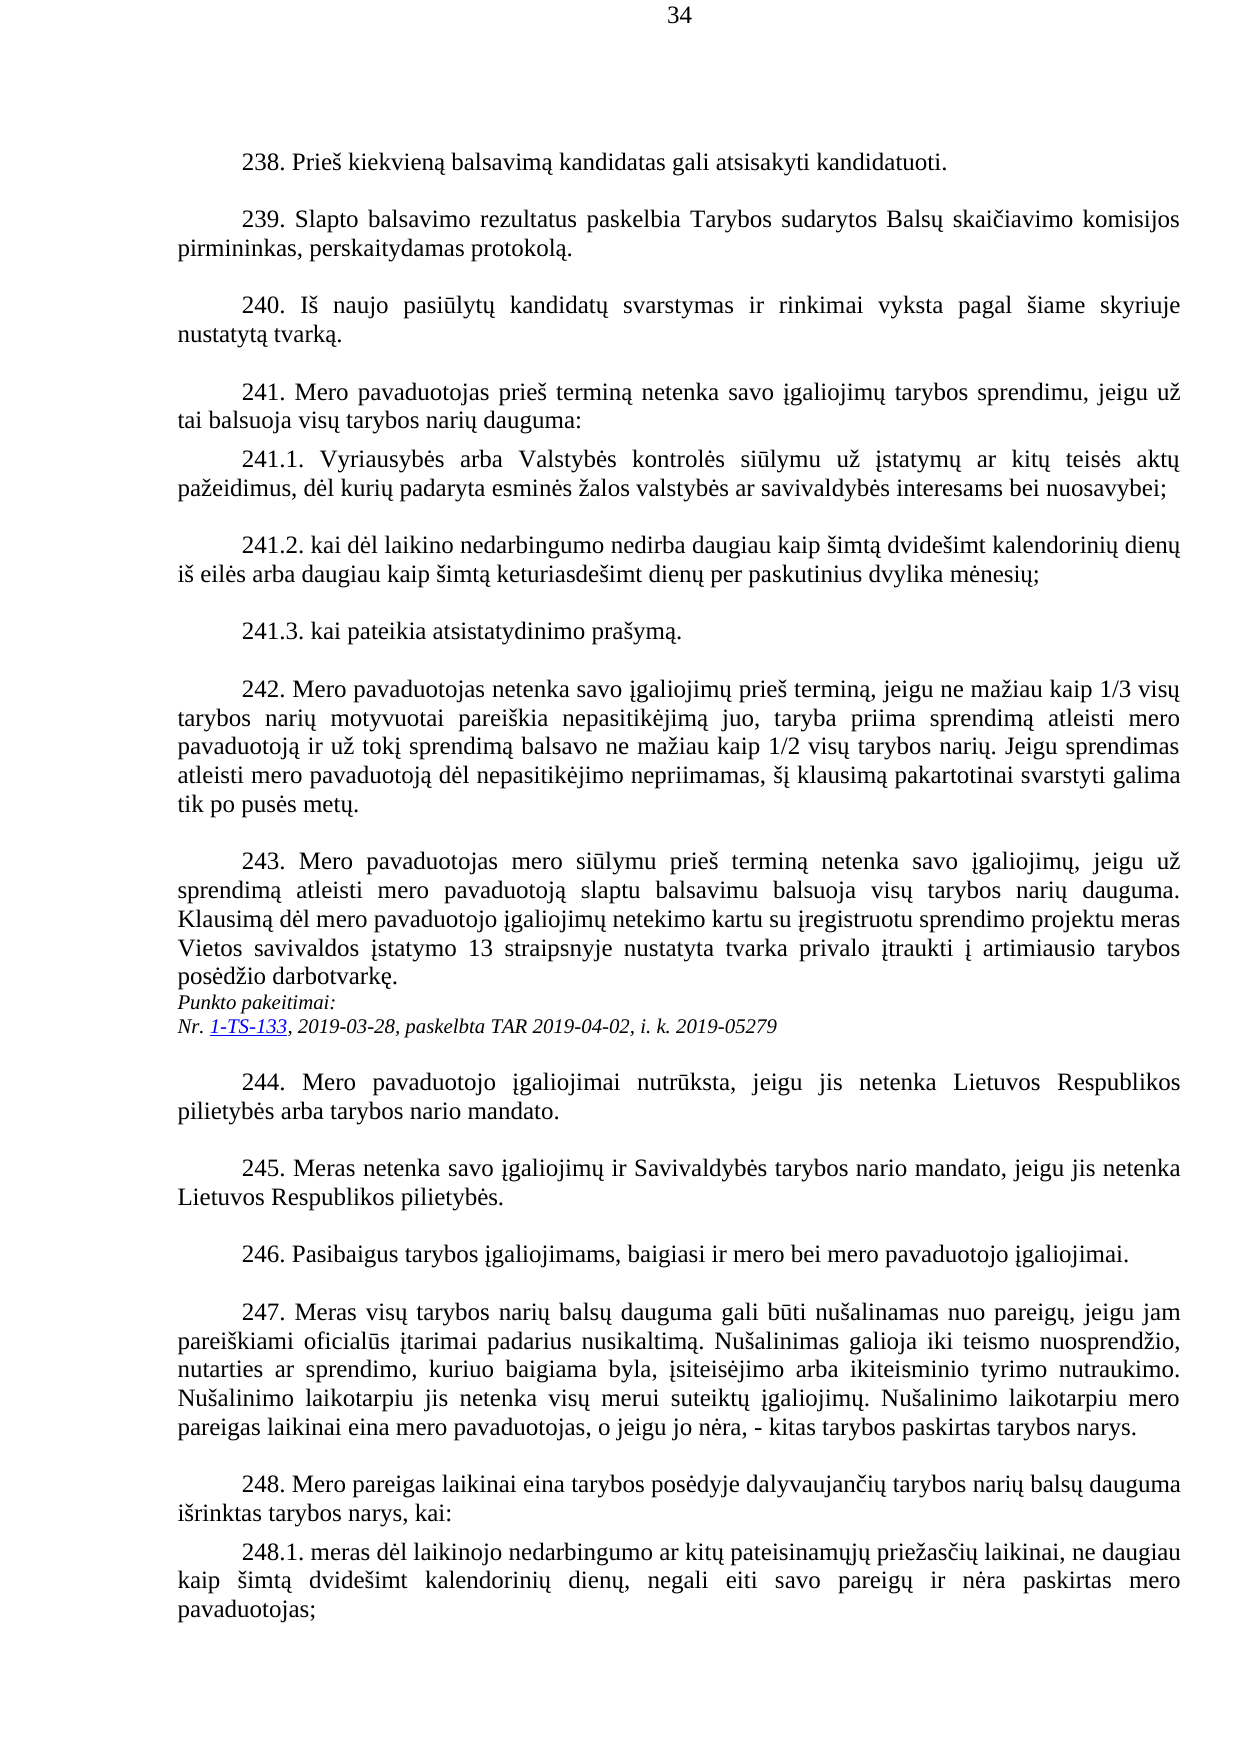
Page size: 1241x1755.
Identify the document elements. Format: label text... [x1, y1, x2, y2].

text 241.3. kai pateikia atsistatydinimo prašymą. [177, 616, 1181, 645]
text 246. Pasibaigus tarybos įgaliojimams, baigiasi ir mero bei mero pavaduotojo įgaliojimai. [177, 1239, 1181, 1268]
text Nr. 1-TS-133, 2019-03-28, paskelbta TAR 2019-04-02, i. k. 2019-05279 [177, 1014, 1181, 1038]
text 238. Prieš kiekvieną balsavimą kandidatas gali atsisakyti kandidatuoti. [177, 147, 1181, 176]
text 248. Mero pareigas laikinai eina tarybos posėdyje dalyvaujančių tarybos narių balsų dauguma išrinktas tarybos narys, kai: [177, 1469, 1181, 1527]
text 245. Meras netenka savo įgaliojimų ir Savivaldybės tarybos nario mandato, jeigu jis netenka Lietuvos Respublikos pilietybės. [177, 1153, 1181, 1211]
text 241. Mero pavaduotojas prieš terminą netenka savo įgaliojimų tarybos sprendimu, jeigu už tai balsuoja visų tarybos narių dauguma: [177, 377, 1181, 434]
text 240. Iš naujo pasiūlytų kandidatų svarstymas ir rinkimai vyksta pagal šiame skyriuje nustatytą tvarką. [177, 291, 1181, 348]
text 242. Mero pavaduotojas netenka savo įgaliojimų prieš terminą, jeigu ne mažiau kaip 1/3 visų tarybos narių motyvuotai pareiškia nepasitikėjimą juo, taryba priima sprendimą atleisti mero pavaduotoją ir už tokį sprendimą balsavo ne mažiau kaip 1/2 visų tarybos narių. Jeigu sprendimas atleisti mero pavaduotoją dėl nepasitikėjimo nepriimamas, šį klausimą pakartotinai svarstyti galima tik po pusės metų. [177, 674, 1181, 818]
text 239. Slapto balsavimo rezultatus paskelbia Tarybos sudarytos Balsų skaičiavimo komisijos pirmininkas, perskaitydamas protokolą. [177, 204, 1181, 262]
text 247. Meras visų tarybos narių balsų dauguma gali būti nušalinamas nuo pareigų, jeigu jam pareiškiami oficialūs įtarimai padarius nusikaltimą. Nušalinimas galioja iki teismo nuosprendžio, nutarties ar sprendimo, kuriuo baigiama byla, įsiteisėjimo arba ikiteisminio tyrimo nutraukimo. Nušalinimo laikotarpiu jis netenka visų merui suteiktų įgaliojimų. Nušalinimo laikotarpiu mero pareigas laikinai eina mero pavaduotojas, o jeigu jo nėra, - kitas tarybos paskirtas tarybos narys. [177, 1297, 1181, 1441]
text 244. Mero pavaduotojo įgaliojimai nutrūksta, jeigu jis netenka Lietuvos Respublikos pilietybės arba tarybos nario mandato. [177, 1067, 1181, 1124]
text 243. Mero pavaduotojas mero siūlymu prieš terminą netenka savo įgaliojimų, jeigu už sprendimą atleisti mero pavaduotoją slaptu balsavimu balsuoja visų tarybos narių dauguma. Klausimą dėl mero pavaduotojo įgaliojimų netekimo kartu su įregistruotu sprendimo projektu meras Vietos savivaldos įstatymo 13 straipsnyje nustatyta tvarka privalo įtraukti į artimiausio tarybos posėdžio darbotvarkę. [177, 846, 1181, 990]
text Punkto pakeitimai: [177, 990, 1181, 1014]
text 241.1. Vyriausybės arba Valstybės kontrolės siūlymu už įstatymų ar kitų teisės aktų pažeidimus, dėl kurių padaryta esminės žalos valstybės ar savivaldybės interesams bei nuosavybei; [177, 444, 1181, 501]
text 248.1. meras dėl laikinojo nedarbingumo ar kitų pateisinamųjų priežasčių laikinai, ne daugiau kaip šimtą dvidešimt kalendorinių dienų, negali eiti savo pareigų ir nėra paskirtas mero pavaduotojas; [177, 1537, 1181, 1623]
text 241.2. kai dėl laikino nedarbingumo nedirba daugiau kaip šimtą dvidešimt kalendorinių dienų iš eilės arba daugiau kaip šimtą keturiasdešimt dienų per paskutinius dvylika mėnesių; [177, 530, 1181, 588]
